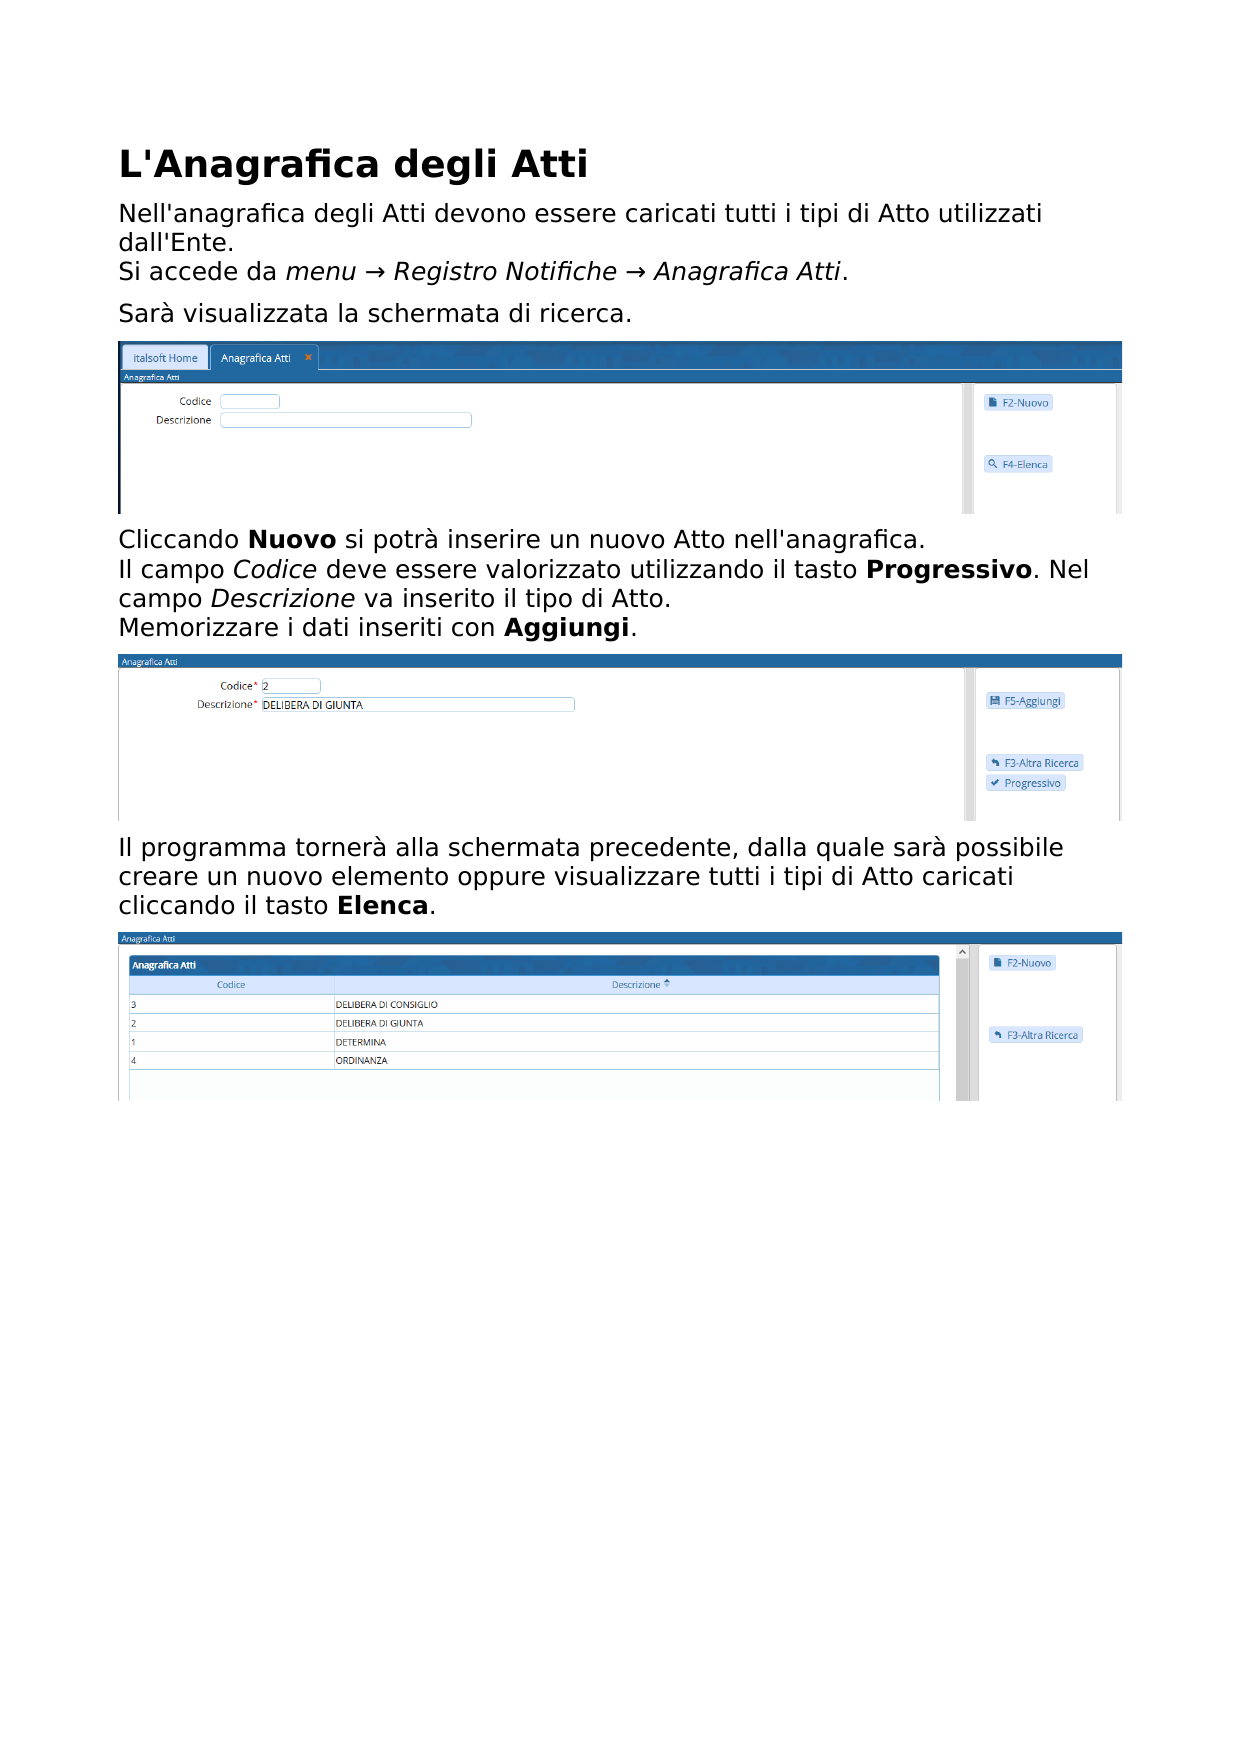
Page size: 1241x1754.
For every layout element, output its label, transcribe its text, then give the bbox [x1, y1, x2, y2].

picture [118, 341, 1123, 514]
text Sarà visualizzata la schermata di ricerca. [118, 299, 1122, 328]
text Cliccando Nuovo si potrà inserire un nuovo Atto nell'anagrafica. Il campo Codice deve essere valorizzato utilizzando il tasto Progressivo. Nel campo Descrizione va inserito il tipo di Atto. Memorizzare i dati inseriti con Aggiungi. [118, 526, 1122, 642]
picture [118, 654, 1123, 821]
picture [118, 932, 1123, 1101]
text Il programma tornerà alla schermata precedente, dalla quale sarà possibile creare un nuovo elemento oppure visualizzare tutti i tipi di Atto caricati cliccando il tasto Elenca. [118, 833, 1122, 920]
text Nell'anagrafica degli Atti devono essere caricati tutti i tipi di Atto utilizzati dall'Ente. Si accede da menu → Registro Notifiche → Anagrafica Atti. [118, 199, 1122, 287]
subtitle L'Anagrafica degli Atti [118, 143, 1122, 187]
